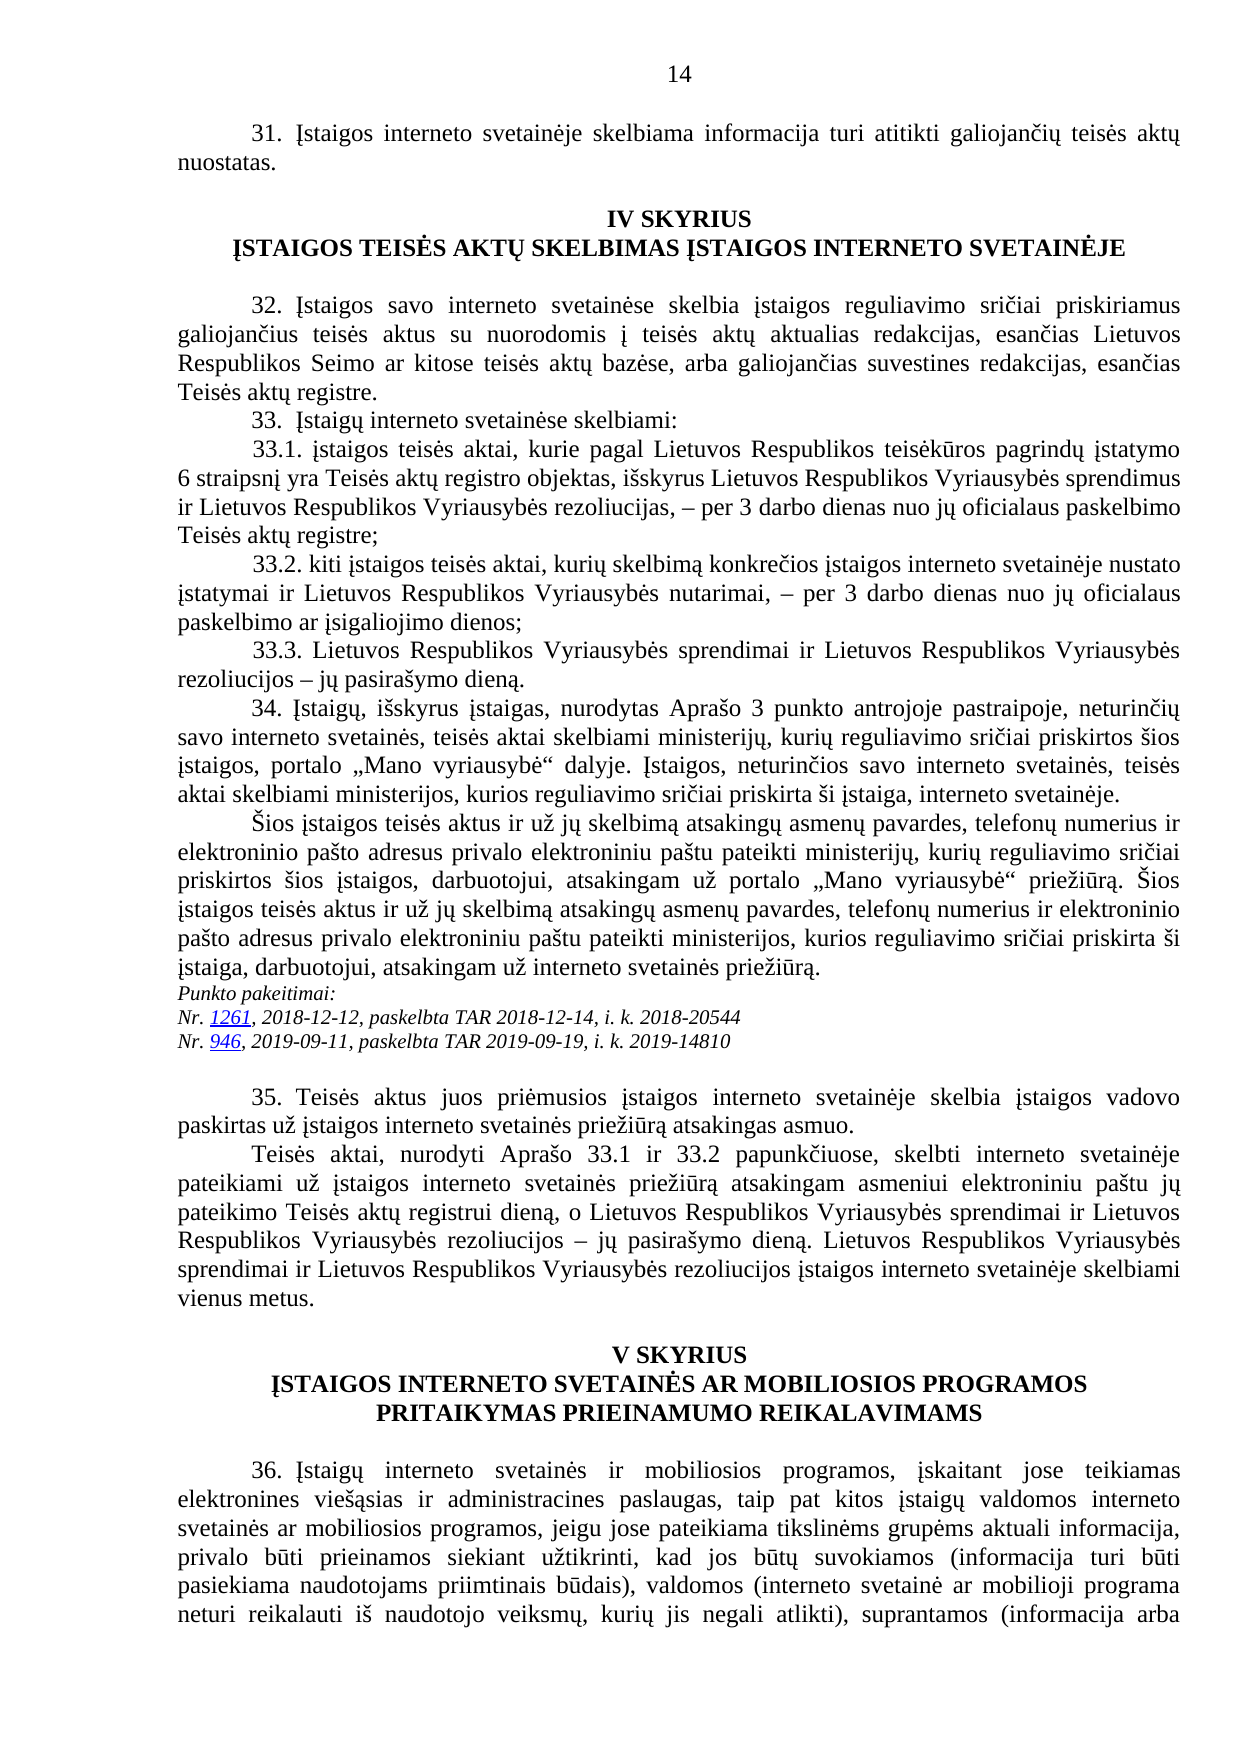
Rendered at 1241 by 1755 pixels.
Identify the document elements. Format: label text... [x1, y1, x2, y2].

text 33.2. kiti įstaigos teisės aktai, kurių skelbimą konkrečios įstaigos interneto svetainėje nustato įstatymai ir Lietuvos Respublikos Vyriausybės nutarimai, – per 3 darbo dienas nuo jų oficialaus paskelbimo ar įsigaliojimo dienos; [177, 549, 1181, 636]
text 36. Įstaigų interneto svetainės ir mobiliosios programos, įskaitant jose teikiamas elektronines viešąsias ir administracines paslaugas, taip pat kitos įstaigų valdomos interneto svetainės ar mobiliosios programos, jeigu jose pateikiama tikslinėms grupėms aktuali informacija, privalo būti prieinamos siekiant užtikrinti, kad jos būtų suvokiamos (informacija turi būti pasiekiama naudotojams priimtinais būdais), valdomos (interneto svetainė ar mobilioji programa neturi reikalauti iš naudotojo veiksmų, kurių jis negali atlikti), suprantamos (informacija arba [177, 1455, 1181, 1628]
text 31. Įstaigos interneto svetainėje skelbiama informacija turi atitikti galiojančių teisės aktų nuostatas. [177, 118, 1181, 176]
text Šios įstaigos teisės aktus ir už jų skelbimą atsakingų asmenų pavardes, telefonų numerius ir elektroninio pašto adresus privalo elektroniniu paštu pateikti ministerijų, kurių reguliavimo sričiai priskirtos šios įstaigos, darbuotojui, atsakingam už portalo „Mano vyriausybė“ priežiūrą. Šios įstaigos teisės aktus ir už jų skelbimą atsakingų asmenų pavardes, telefonų numerius ir elektroninio pašto adresus privalo elektroniniu paštu pateikti ministerijos, kurios reguliavimo sričiai priskirta ši įstaiga, darbuotojui, atsakingam už interneto svetainės priežiūrą. [177, 808, 1181, 981]
text 34. Įstaigų, išskyrus įstaigas, nurodytas Aprašo 3 punkto antrojoje pastraipoje, neturinčių savo interneto svetainės, teisės aktai skelbiami ministerijų, kurių reguliavimo sričiai priskirtos šios įstaigos, portalo „Mano vyriausybė“ dalyje. Įstaigos, neturinčios savo interneto svetainės, teisės aktai skelbiami ministerijos, kurios reguliavimo sričiai priskirta ši įstaiga, interneto svetainėje. [177, 693, 1181, 808]
text ĮSTAIGOS TEISĖS AKTŲ SKELBIMAS ĮSTAIGOS INTERNETO SVETAINĖJE [177, 233, 1181, 262]
text ĮSTAIGOS INTERNETO SVETAINĖS AR MOBILIOSIOS PROGRAMOS PRITAIKYMAS PRIEINAMUMO REIKALAVIMAMS [177, 1369, 1181, 1427]
text 33.1. įstaigos teisės aktai, kurie pagal Lietuvos Respublikos teisėkūros pagrindų įstatymo 6 straipsnį yra Teisės aktų registro objektas, išskyrus Lietuvos Respublikos Vyriausybės sprendimus ir Lietuvos Respublikos Vyriausybės rezoliucijas, – per 3 darbo dienas nuo jų oficialaus paskelbimo Teisės aktų registre; [177, 434, 1181, 549]
text Nr. 1261, 2018-12-12, paskelbta TAR 2018-12-14, i. k. 2018-20544 [177, 1005, 1181, 1029]
text 35. Teisės aktus juos priėmusios įstaigos interneto svetainėje skelbia įstaigos vadovo paskirtas už įstaigos interneto svetainės priežiūrą atsakingas asmuo. [177, 1082, 1181, 1139]
text Nr. 946, 2019-09-11, paskelbta TAR 2019-09-19, i. k. 2019-14810 [177, 1029, 1181, 1053]
text 33.3. Lietuvos Respublikos Vyriausybės sprendimai ir Lietuvos Respublikos Vyriausybės rezoliucijos – jų pasirašymo dieną. [177, 636, 1181, 693]
text 33. Įstaigų interneto svetainėse skelbiami: [177, 406, 1181, 434]
text V SKYRIUS [177, 1340, 1181, 1369]
text Punkto pakeitimai: [177, 981, 1181, 1005]
text 32. Įstaigos savo interneto svetainėse skelbia įstaigos reguliavimo sričiai priskiriamus galiojančius teisės aktus su nuorodomis į teisės aktų aktualias redakcijas, esančias Lietuvos Respublikos Seimo ar kitose teisės aktų bazėse, arba galiojančias suvestines redakcijas, esančias Teisės aktų registre. [177, 291, 1181, 406]
text IV SKYRIUS [177, 204, 1181, 233]
text Teisės aktai, nurodyti Aprašo 33.1 ir 33.2 papunkčiuose, skelbti interneto svetainėje pateikiami už įstaigos interneto svetainės priežiūrą atsakingam asmeniui elektroniniu paštu jų pateikimo Teisės aktų registrui dieną, o Lietuvos Respublikos Vyriausybės sprendimai ir Lietuvos Respublikos Vyriausybės rezoliucijos – jų pasirašymo dieną. Lietuvos Respublikos Vyriausybės sprendimai ir Lietuvos Respublikos Vyriausybės rezoliucijos įstaigos interneto svetainėje skelbiami vienus metus. [177, 1139, 1181, 1312]
